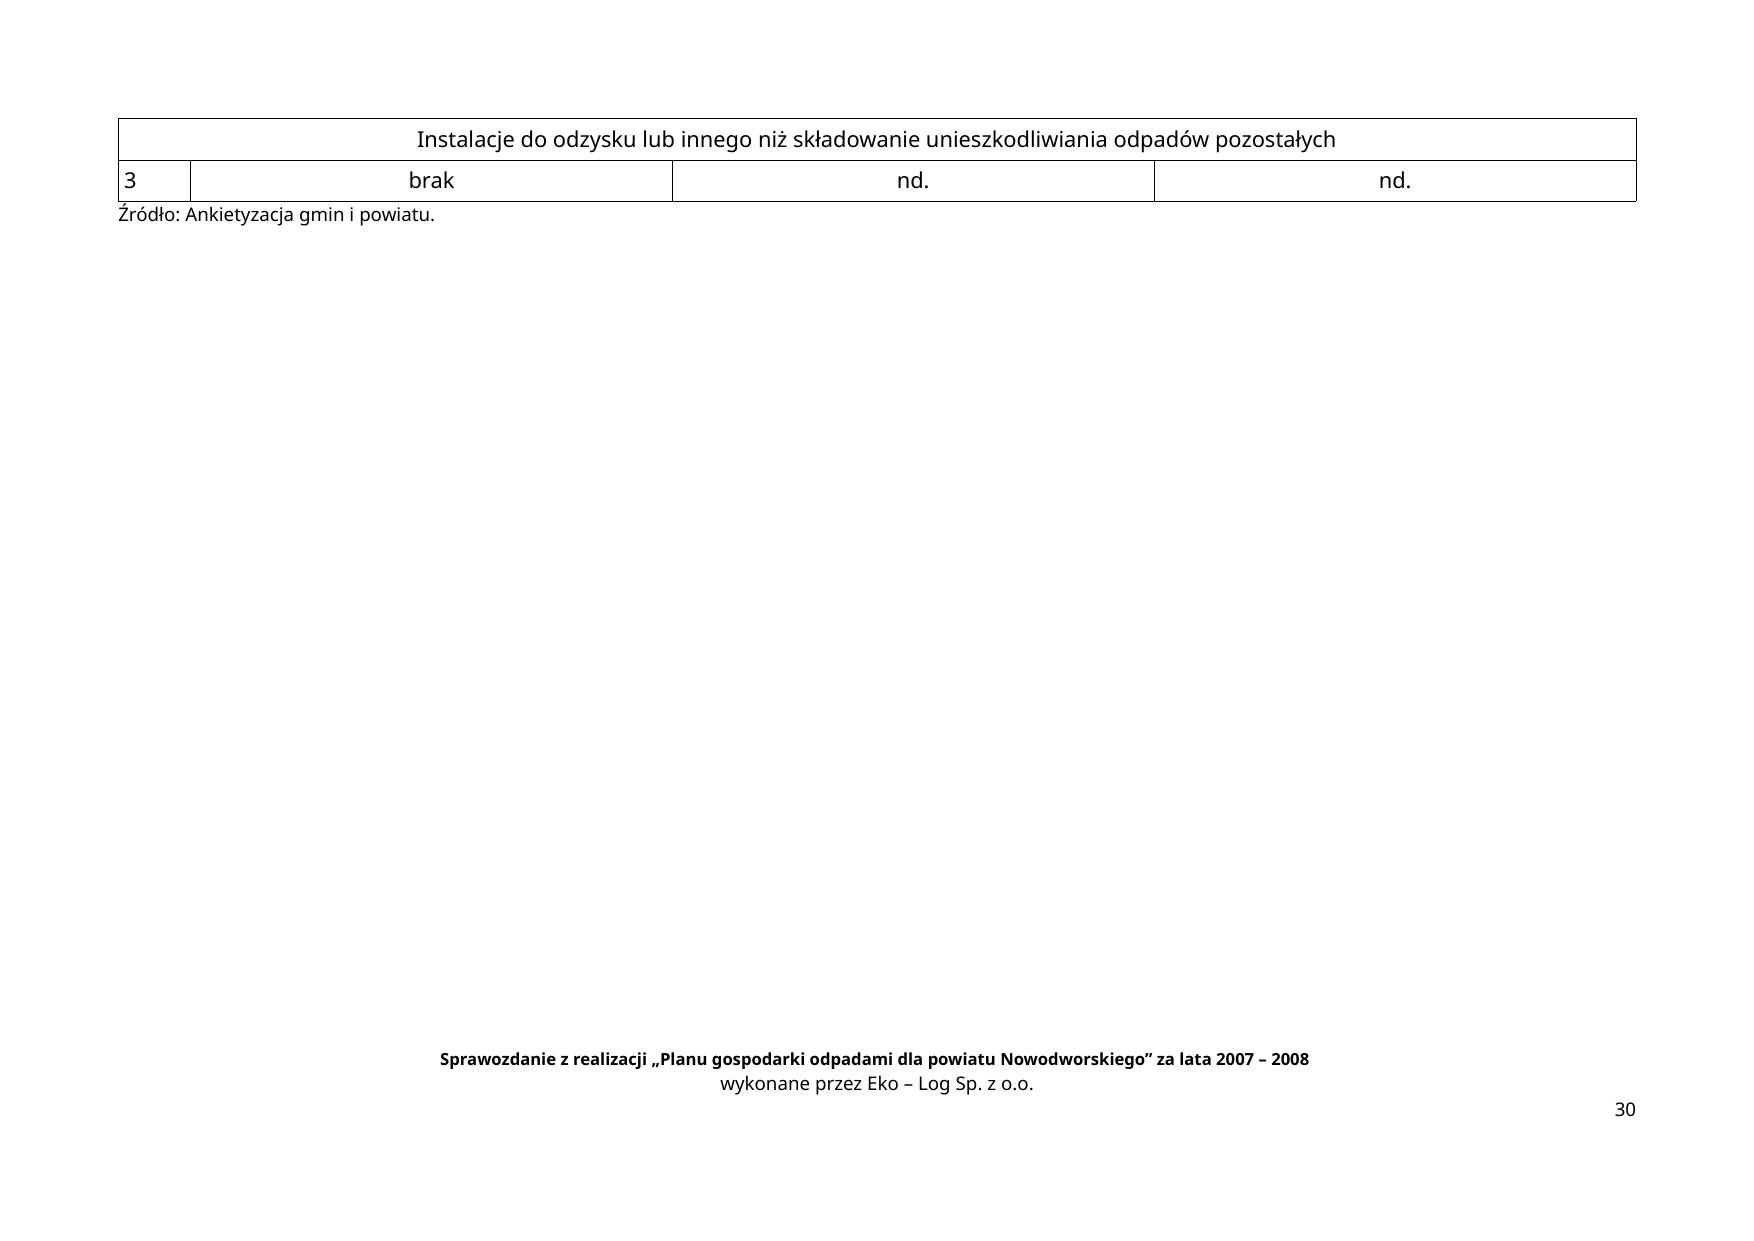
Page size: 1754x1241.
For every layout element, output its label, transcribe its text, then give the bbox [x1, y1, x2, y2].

table_cell 3 [119, 161, 190, 201]
text Źródło: Ankietyzacja gmin i powiatu. [118, 202, 1636, 226]
table_cell nd. [1155, 161, 1636, 201]
table_cell brak [191, 161, 672, 201]
table_cell Instalacje do odzysku lub innego niż składowanie unieszkodliwiania odpadów pozostałych [119, 119, 1636, 159]
table_cell nd. [673, 161, 1154, 201]
